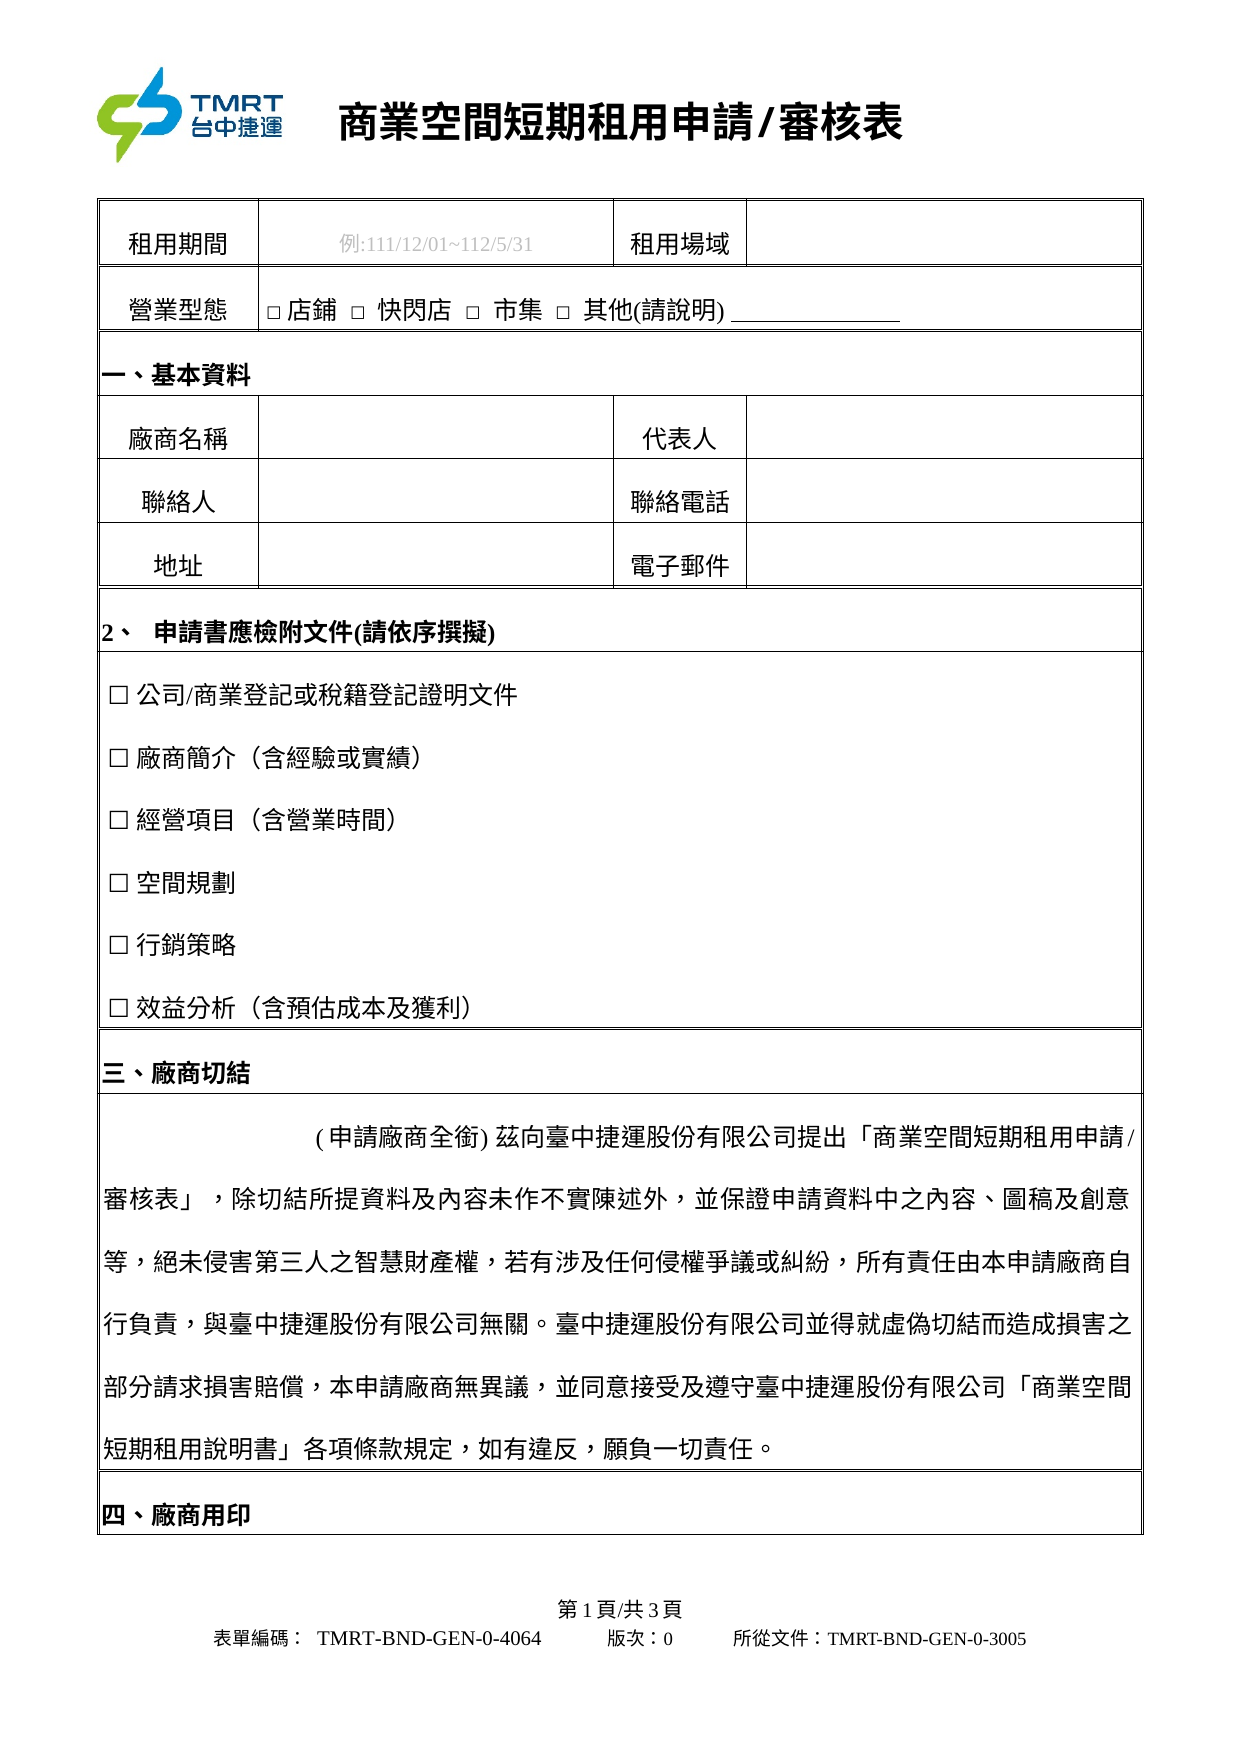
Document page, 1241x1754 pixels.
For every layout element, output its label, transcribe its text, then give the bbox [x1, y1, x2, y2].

table_cell 一、基本資料 [100, 332, 1141, 395]
table_cell 四、廠商用印 [100, 1472, 1141, 1534]
table_cell [747, 396, 1141, 458]
table_header 租用期間 [100, 201, 258, 263]
table_cell 電子郵件 [614, 523, 746, 585]
table_cell [259, 396, 613, 458]
table_cell [259, 523, 613, 585]
table_cell 代表人 [614, 396, 746, 458]
table_cell 聯絡電話 [614, 459, 746, 522]
table_cell (申請廠商全銜) 茲向臺中捷運股份有限公司提出「商業空間短期租用申請/審核表」，除切結所提資料及內容未作不實陳述外，並保證申請資料中之內容、圖稿及創意等，絕未侵害第三人之智慧財產權，若有涉及任何侵權爭議或糾紛，所有責任由本申請廠商自行負責，與臺中捷運股份有限公司無關。臺中捷運股份有限公司並得就虛偽切結而造成損害之部分請求損害賠償，本申請廠商無異議，並同意接受及遵守臺中捷運股份有限公司「商業空間短期租用說明書」各項條款規定，如有違反，願負一切責任。 [100, 1094, 1141, 1469]
table_cell 聯絡人 [100, 459, 258, 522]
table_header 例:111/12/01~112/5/31 [259, 201, 613, 263]
table_cell [747, 459, 1141, 522]
table_cell 三、廠商切結 [100, 1030, 1141, 1093]
table_cell 申請書應檢附文件(請依序撰擬) [100, 589, 1141, 651]
table_cell [259, 459, 613, 522]
table_cell 營業型態 [100, 267, 258, 329]
table_header 租用場域 [614, 201, 746, 263]
table_header [747, 201, 1141, 263]
table_cell ☐ 店鋪 ☐ 快閃店 ☐ 市集 ☐ 其他(請說明) [259, 267, 1141, 329]
table_cell 廠商名稱 [100, 396, 258, 458]
table_cell [747, 523, 1141, 585]
table_cell ☐ 公司/商業登記或稅籍登記證明文件 ☐ 廠商簡介（含經驗或實績） ☐ 經營項目（含營業時間） ☐ 空間規劃 ☐ 行銷策略 ☐ 效益分析（含預估成本及獲利） [100, 652, 1141, 1027]
table_cell 地址 [100, 523, 258, 585]
